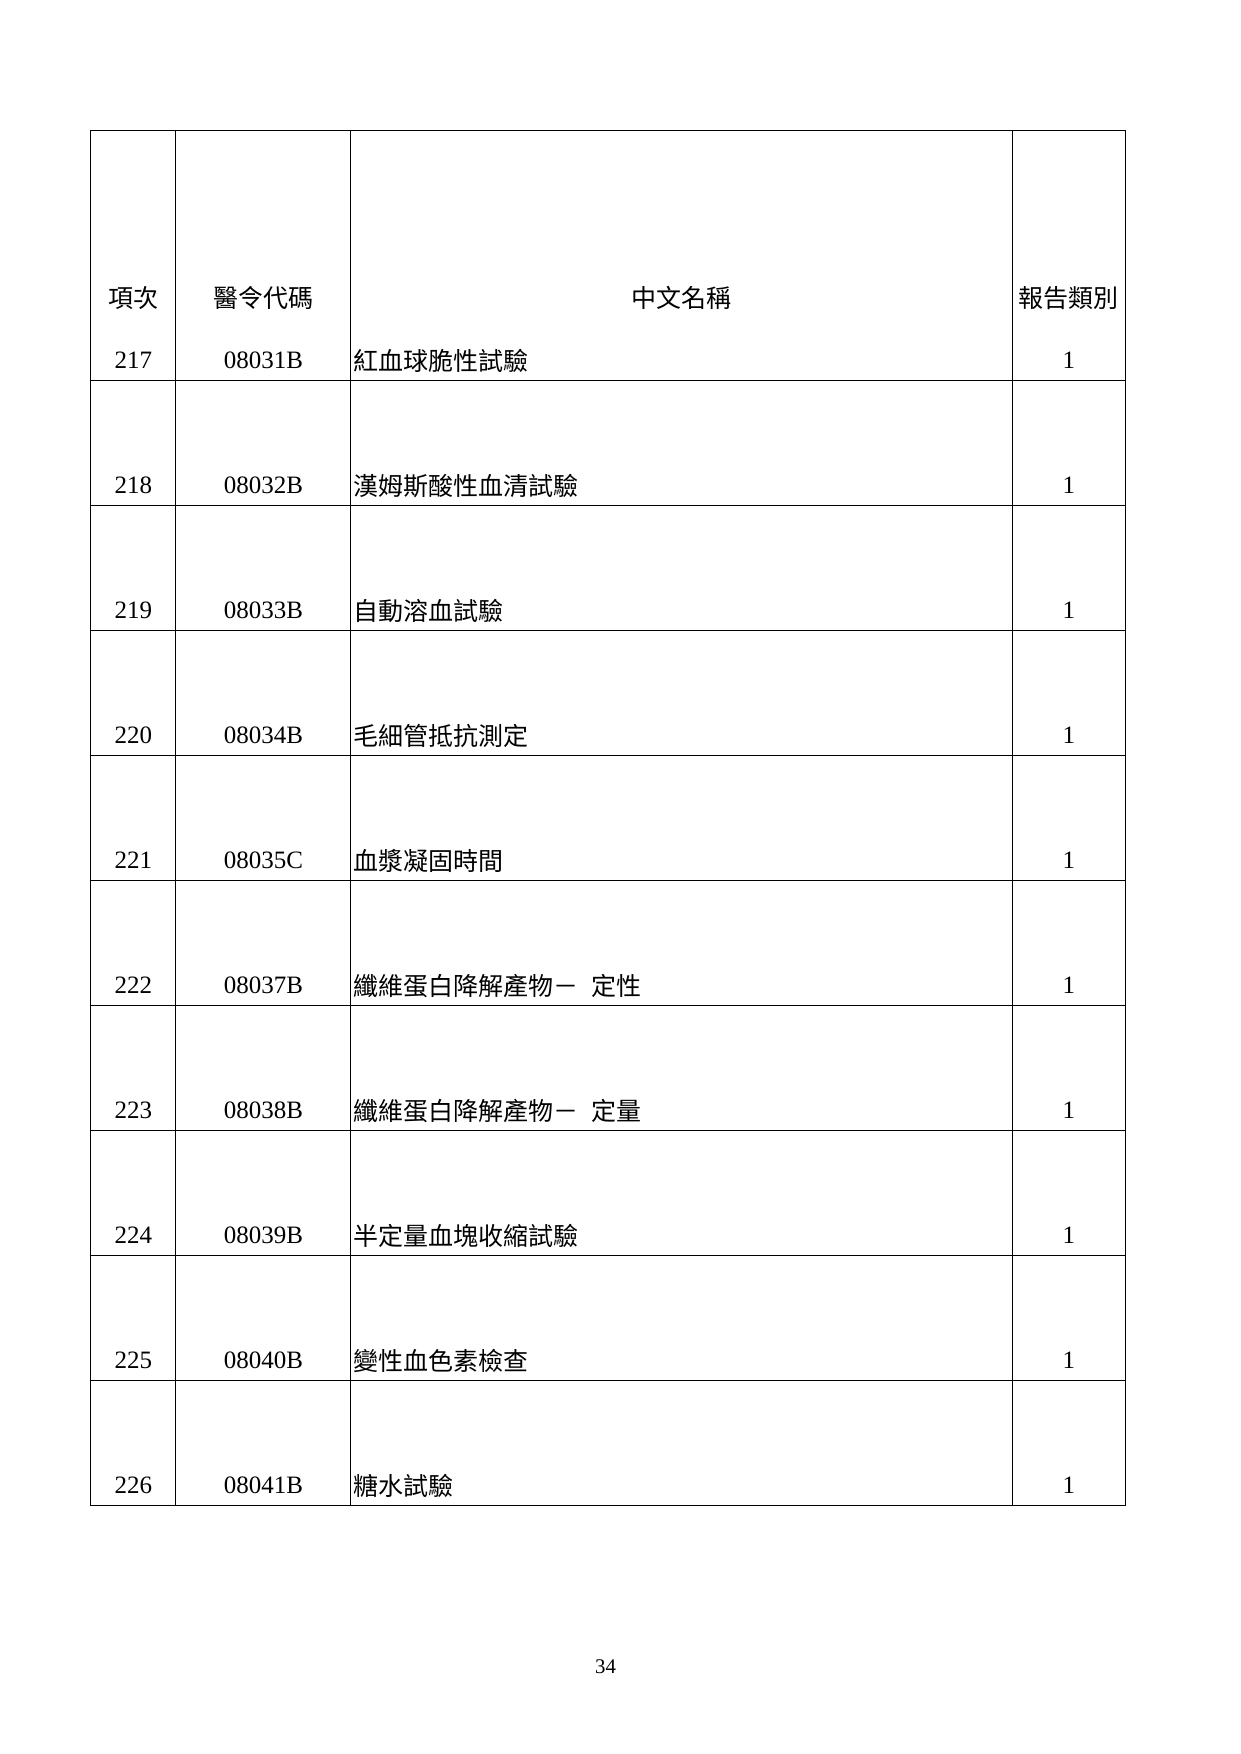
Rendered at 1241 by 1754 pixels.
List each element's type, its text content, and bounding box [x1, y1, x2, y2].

table_cell 糖水試驗 [351, 1381, 1012, 1505]
table_cell 漢姆斯酸性血清試驗 [351, 381, 1012, 505]
table_cell 1 [1013, 1381, 1125, 1505]
table_cell 纖維蛋白降解產物－ 定性 [351, 881, 1012, 1005]
table_cell 08040B [176, 1256, 350, 1380]
table_header [176, 131, 350, 255]
table_header [1013, 131, 1125, 255]
table_header [91, 131, 175, 255]
table_cell 08031B [176, 255, 350, 380]
table_cell 1 [1013, 1006, 1125, 1130]
table_cell 08032B [176, 381, 350, 505]
table_cell 220 [91, 631, 175, 755]
table_cell 變性血色素檢查 [351, 1256, 1012, 1380]
table_cell 半定量血塊收縮試驗 [351, 1131, 1012, 1255]
table_cell [1126, 1005, 1240, 1130]
table_cell 226 [91, 1381, 175, 1505]
table_cell 219 [91, 506, 175, 630]
table_cell [1126, 380, 1240, 505]
table_cell 1 [1013, 381, 1125, 505]
table_cell 1 [1013, 506, 1125, 630]
table_cell 1 [1013, 631, 1125, 755]
table_header [1126, 130, 1240, 255]
table_cell 218 [91, 381, 175, 505]
table_cell [1126, 630, 1240, 755]
table_cell [1126, 880, 1240, 1005]
table_header [351, 131, 1012, 255]
table_cell [1126, 1130, 1240, 1255]
table_cell [1126, 755, 1240, 880]
table_cell 紅血球脆性試驗 [351, 255, 1012, 380]
table_cell 217 [91, 255, 175, 380]
table_cell [1126, 1380, 1240, 1505]
table_cell 08033B [176, 506, 350, 630]
table_cell 08039B [176, 1131, 350, 1255]
table_cell 纖維蛋白降解產物－ 定量 [351, 1006, 1012, 1130]
table_cell 08035C [176, 756, 350, 880]
table_cell 毛細管抵抗測定 [351, 631, 1012, 755]
table_cell 08038B [176, 1006, 350, 1130]
table_cell 225 [91, 1256, 175, 1380]
table_cell [1126, 1255, 1240, 1380]
table_cell 222 [91, 881, 175, 1005]
table_cell 223 [91, 1006, 175, 1130]
table_cell 224 [91, 1131, 175, 1255]
table_cell [1126, 255, 1240, 380]
table_cell 08041B [176, 1381, 350, 1505]
table_cell 1 [1013, 1131, 1125, 1255]
table_cell 1 [1013, 881, 1125, 1005]
table_cell 08037B [176, 881, 350, 1005]
table_cell 1 [1013, 756, 1125, 880]
table_cell 1 [1013, 1256, 1125, 1380]
table_cell 08034B [176, 631, 350, 755]
table_cell [1126, 505, 1240, 630]
table_cell 1 [1013, 255, 1125, 380]
table_cell 自動溶血試驗 [351, 506, 1012, 630]
table_cell 221 [91, 756, 175, 880]
table_cell 血漿凝固時間 [351, 756, 1012, 880]
